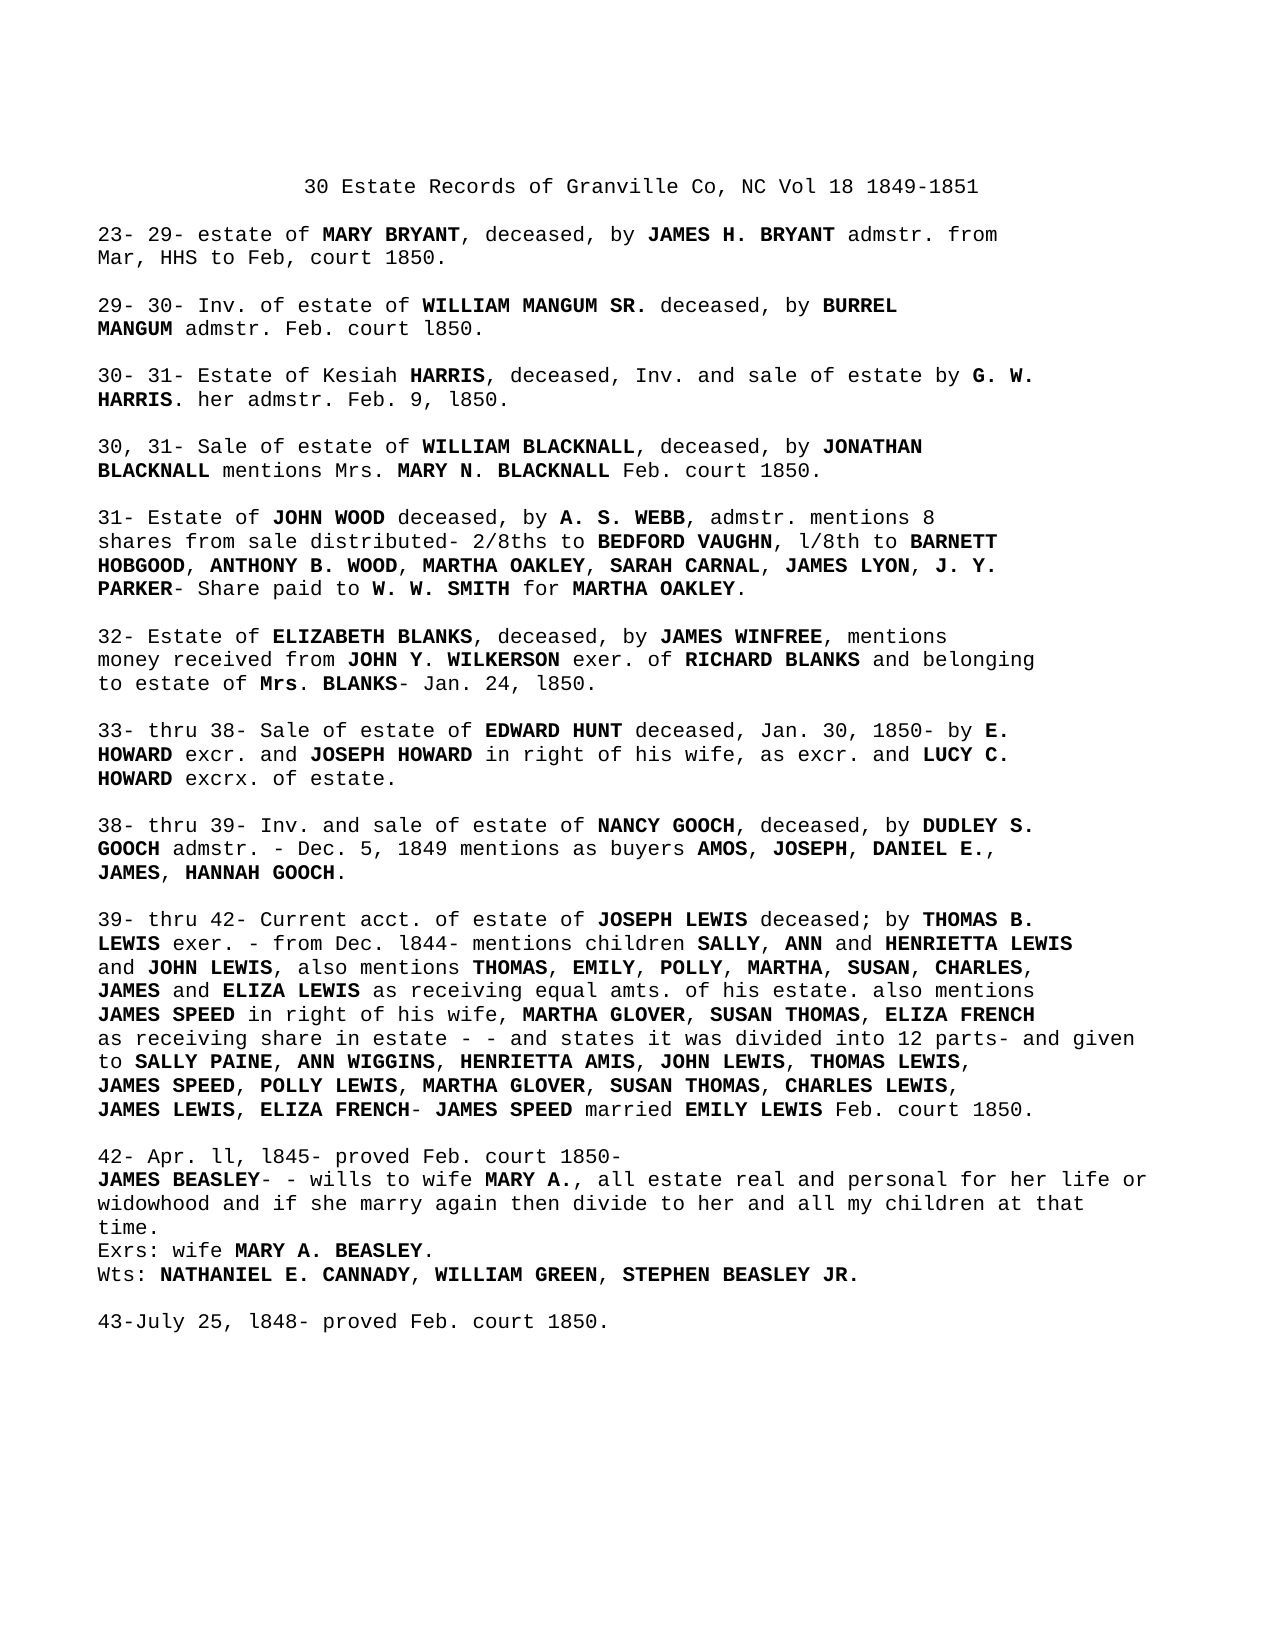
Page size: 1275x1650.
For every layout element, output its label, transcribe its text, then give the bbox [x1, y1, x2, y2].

text 39- thru 42- Current acct. of estate of Joseph Lewis deceased; by Thomas B. [97, 909, 1185, 933]
text James Lewis, Eliza French- James Speed married Emily Lewis Feb. court 1850. [97, 1098, 1185, 1122]
text James, Hannah Gooch. [97, 862, 1185, 886]
text widowhood and if she marry again then divide to her and all my children at that [97, 1193, 1185, 1217]
text money received from John Y. Wilkerson exer. of Richard Blanks and belonging [97, 649, 1185, 673]
text to Sally Paine, Ann Wiggins, Henrietta Amis, John Lewis, Thomas Lewis, [97, 1051, 1185, 1075]
text 30, 31- Sale of estate of William Blacknall, deceased, by Jonathan [97, 436, 1185, 460]
text Howard excrx. of estate. [97, 767, 1185, 791]
text Wts: Nathaniel E. Cannady, William Green, Stephen Beasley Jr. [97, 1264, 1185, 1288]
text and John Lewis, also mentions Thomas, Emily, Polly, Martha, Susan, Charles, [97, 957, 1185, 980]
text James Beasley- - wills to wife Mary A., all estate real and personal for her life or [97, 1169, 1185, 1193]
text Mar, HHS to Feb, court 1850. [97, 247, 1185, 271]
text time. [97, 1217, 1185, 1240]
text James Speed, Polly Lewis, Martha Glover, Susan Thomas, Charles Lewis, [97, 1075, 1185, 1098]
text Gooch admstr. - Dec. 5, 1849 mentions as buyers Amos, Joseph, Daniel E., [97, 838, 1185, 862]
text Harris. her admstr. Feb. 9, l850. [97, 389, 1185, 413]
text 30- 31- Estate of Kesiah Harris, deceased, Inv. and sale of estate by G. W. [97, 366, 1185, 389]
text James and Eliza Lewis as receiving equal amts. of his estate. also mentions [97, 980, 1185, 1004]
text 33- thru 38- Sale of estate of Edward Hunt deceased, Jan. 30, 1850- by E. [97, 720, 1185, 744]
text Blacknall mentions Mrs. Mary N. Blacknall Feb. court 1850. [97, 460, 1185, 484]
text Parker- Share paid to W. W. Smith for Martha Oakley. [97, 578, 1185, 602]
text Lewis exer. - from Dec. l844- mentions children Sally, Ann and Henrietta Lewis [97, 933, 1185, 957]
text 42- Apr. ll, l845- proved Feb. court 1850- [97, 1146, 1185, 1169]
text shares from sale distributed- 2/8ths to Bedford Vaughn, l/8th to Barnett [97, 531, 1185, 555]
text 23- 29- estate of Mary Bryant, deceased, by James H. Bryant admstr. from [97, 224, 1185, 247]
text Exrs: wife Mary A. Beasley. [97, 1240, 1185, 1264]
text Mangum admstr. Feb. court l850. [97, 318, 1185, 342]
text Howard excr. and Joseph Howard in right of his wife, as excr. and Lucy C. [97, 744, 1185, 767]
text 30 Estate Records of Granville Co, NC Vol 18 1849-1851 [97, 176, 1185, 200]
text James Speed in right of his wife, Martha Glover, Susan Thomas, Eliza French [97, 1004, 1185, 1028]
text as receiving share in estate - - and states it was divided into 12 parts- and given [97, 1028, 1185, 1051]
text 32- Estate of Elizabeth Blanks, deceased, by James Winfree, mentions [97, 626, 1185, 649]
text to estate of Mrs. Blanks- Jan. 24, l850. [97, 673, 1185, 697]
text 38- thru 39- Inv. and sale of estate of Nancy Gooch, deceased, by Dudley S. [97, 815, 1185, 838]
text 29- 30- Inv. of estate of William Mangum Sr. deceased, by Burrel [97, 294, 1185, 318]
text Hobgood, Anthony B. Wood, Martha Oakley, Sarah Carnal, James Lyon, J. Y. [97, 555, 1185, 578]
text 31- Estate of John Wood deceased, by A. S. Webb, admstr. mentions 8 [97, 507, 1185, 531]
text 43-July 25, l848- proved Feb. court 1850. [97, 1311, 1185, 1335]
